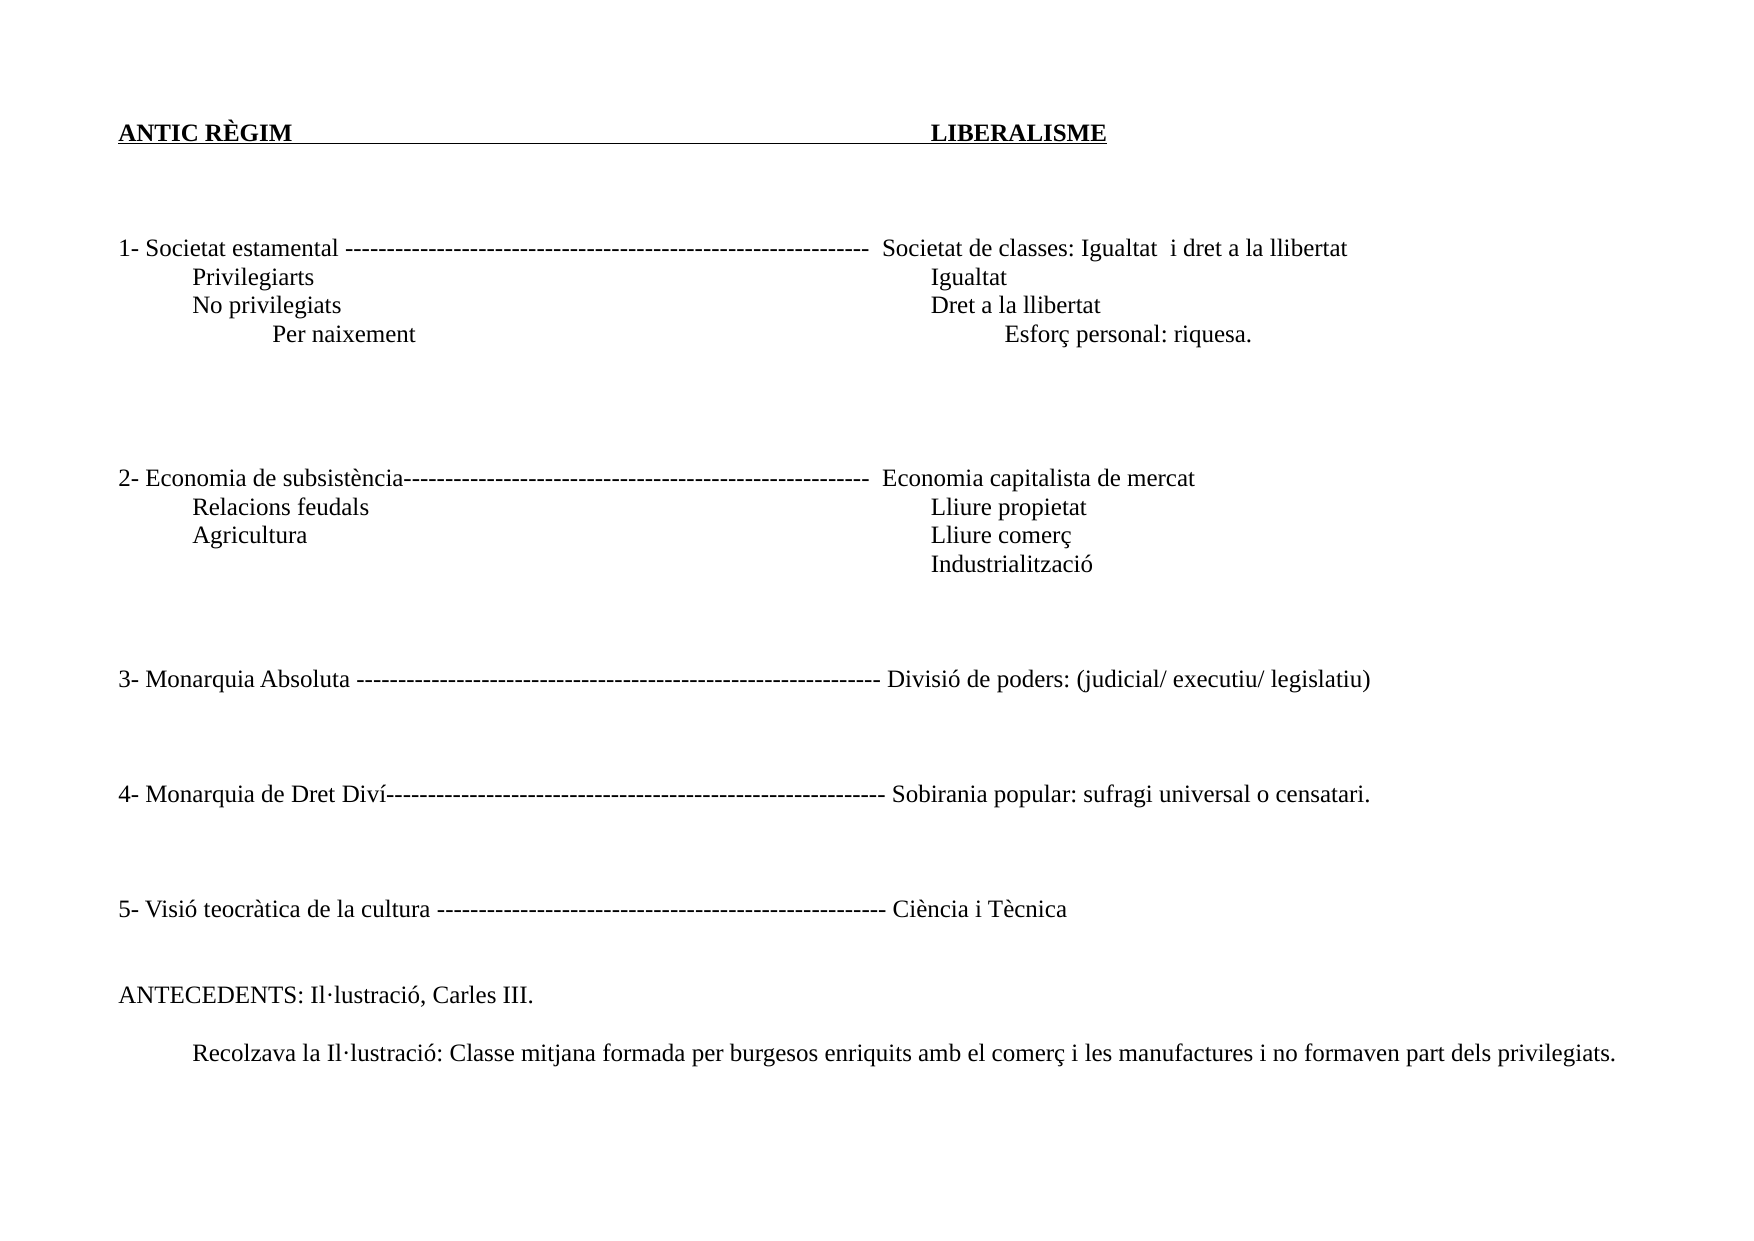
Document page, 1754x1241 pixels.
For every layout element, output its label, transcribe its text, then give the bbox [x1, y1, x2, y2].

text 4- Monarquia de Dret Diví------------------------------------------------------------ Sobirania popular: sufragi universal o censatari. [118, 779, 1636, 808]
text 2- Economia de subsistència-------------------------------------------------------- Economia capitalista de mercat [118, 463, 1636, 492]
text 1- Societat estamental --------------------------------------------------------------- Societat de classes: Igualtat i dret a la llibertat [118, 233, 1636, 262]
text 5- Visió teocràtica de la cultura ------------------------------------------------------ Ciència i Tècnica [118, 894, 1636, 923]
text Privilegiarts Igualtat [118, 262, 1636, 291]
text Relacions feudals Lliure propietat [118, 492, 1636, 521]
text ANTIC RÈGIM LIBERALISME [118, 118, 1636, 147]
text Recolzava la Il·lustració: Classe mitjana formada per burgesos enriquits amb el comerç i les manufactures i no formaven part dels privilegiats. [118, 1038, 1636, 1067]
text Industrialització [118, 549, 1636, 578]
text No privilegiats Dret a la llibertat [118, 291, 1636, 319]
text Per naixement Esforç personal: riquesa. [118, 319, 1636, 348]
text 3- Monarquia Absoluta --------------------------------------------------------------- Divisió de poders: (judicial/ executiu/ legislatiu) [118, 664, 1636, 693]
text ANTECEDENTS: Il·lustració, Carles III. [118, 981, 1636, 1009]
text Agricultura Lliure comerç [118, 521, 1636, 549]
